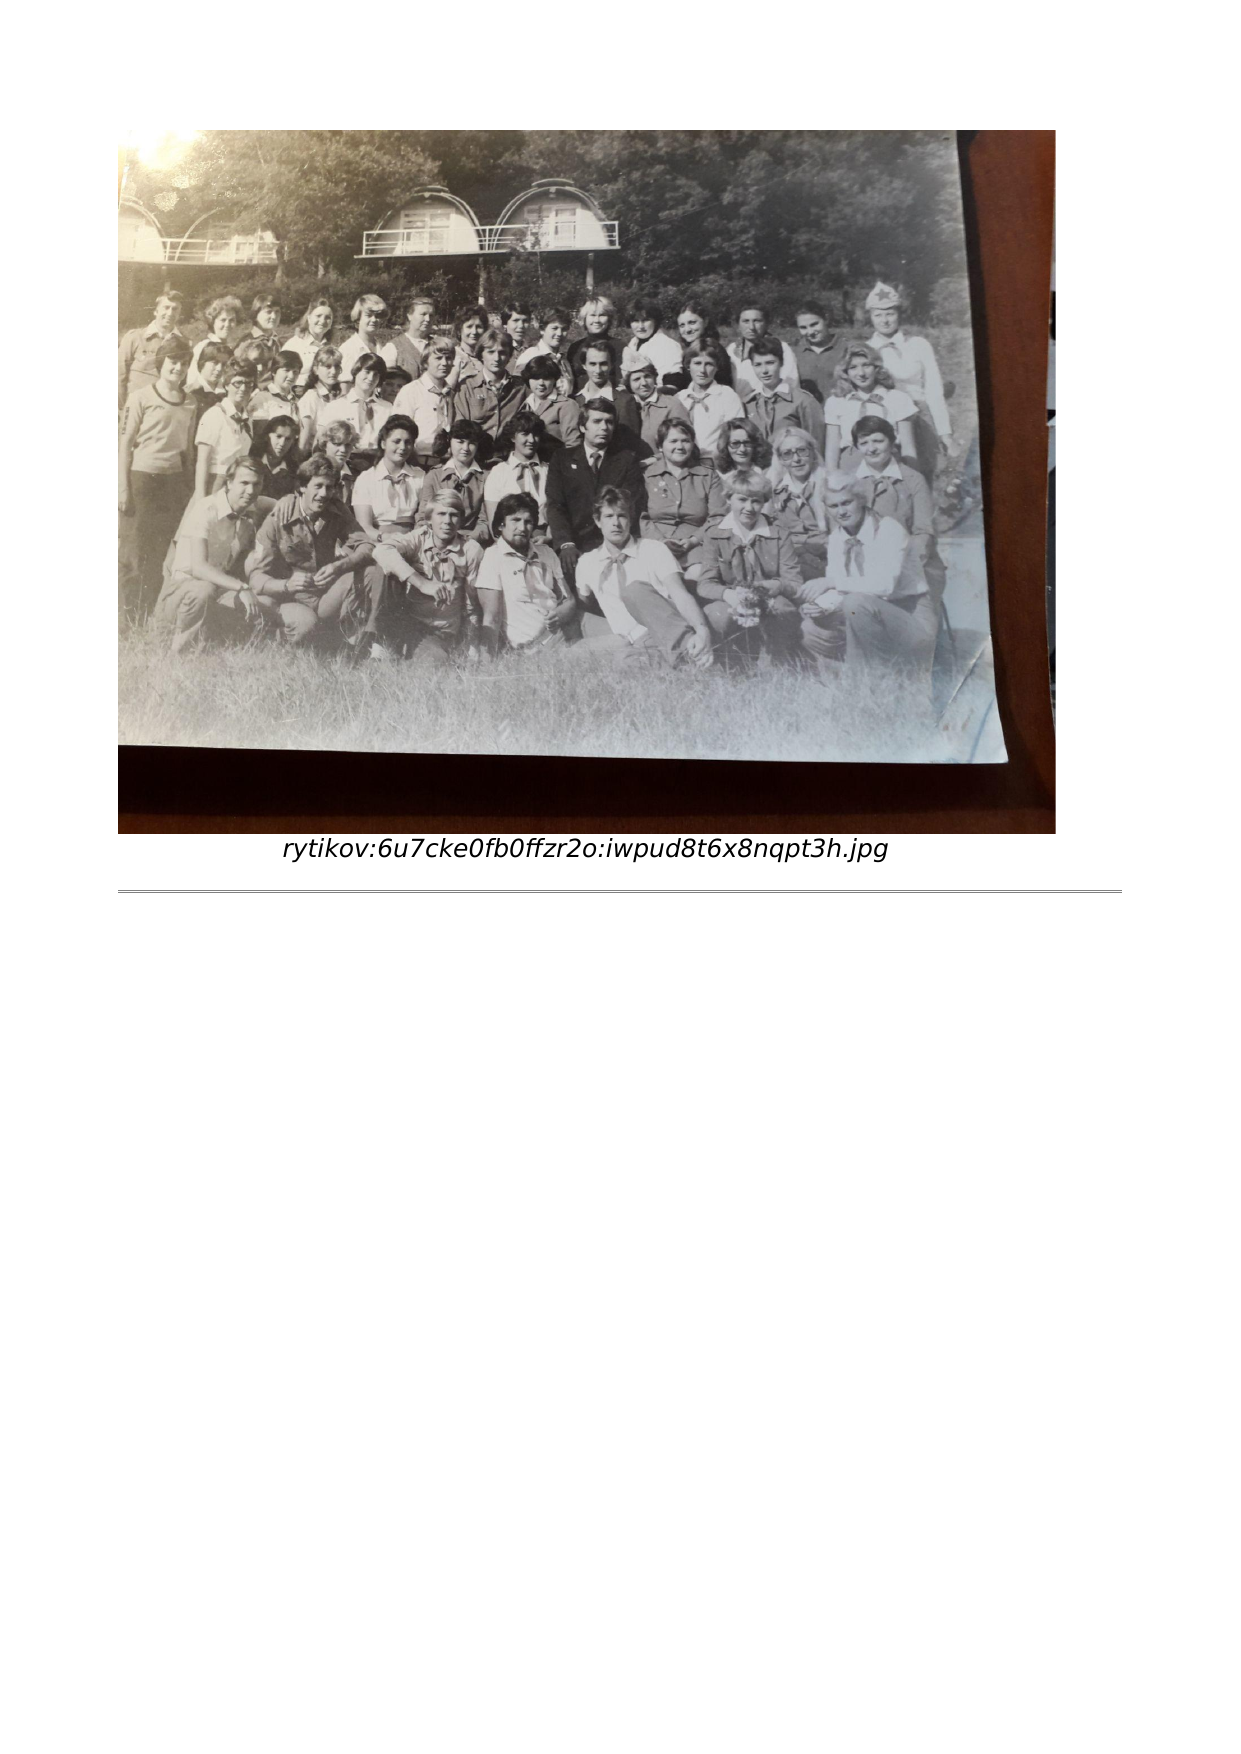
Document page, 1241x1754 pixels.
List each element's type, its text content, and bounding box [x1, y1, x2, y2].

text rytikov:6u7cke0fb0ffzr2o:iwpud8t6x8nqpt3h.jpg [118, 834, 1056, 863]
picture [118, 130, 1056, 834]
